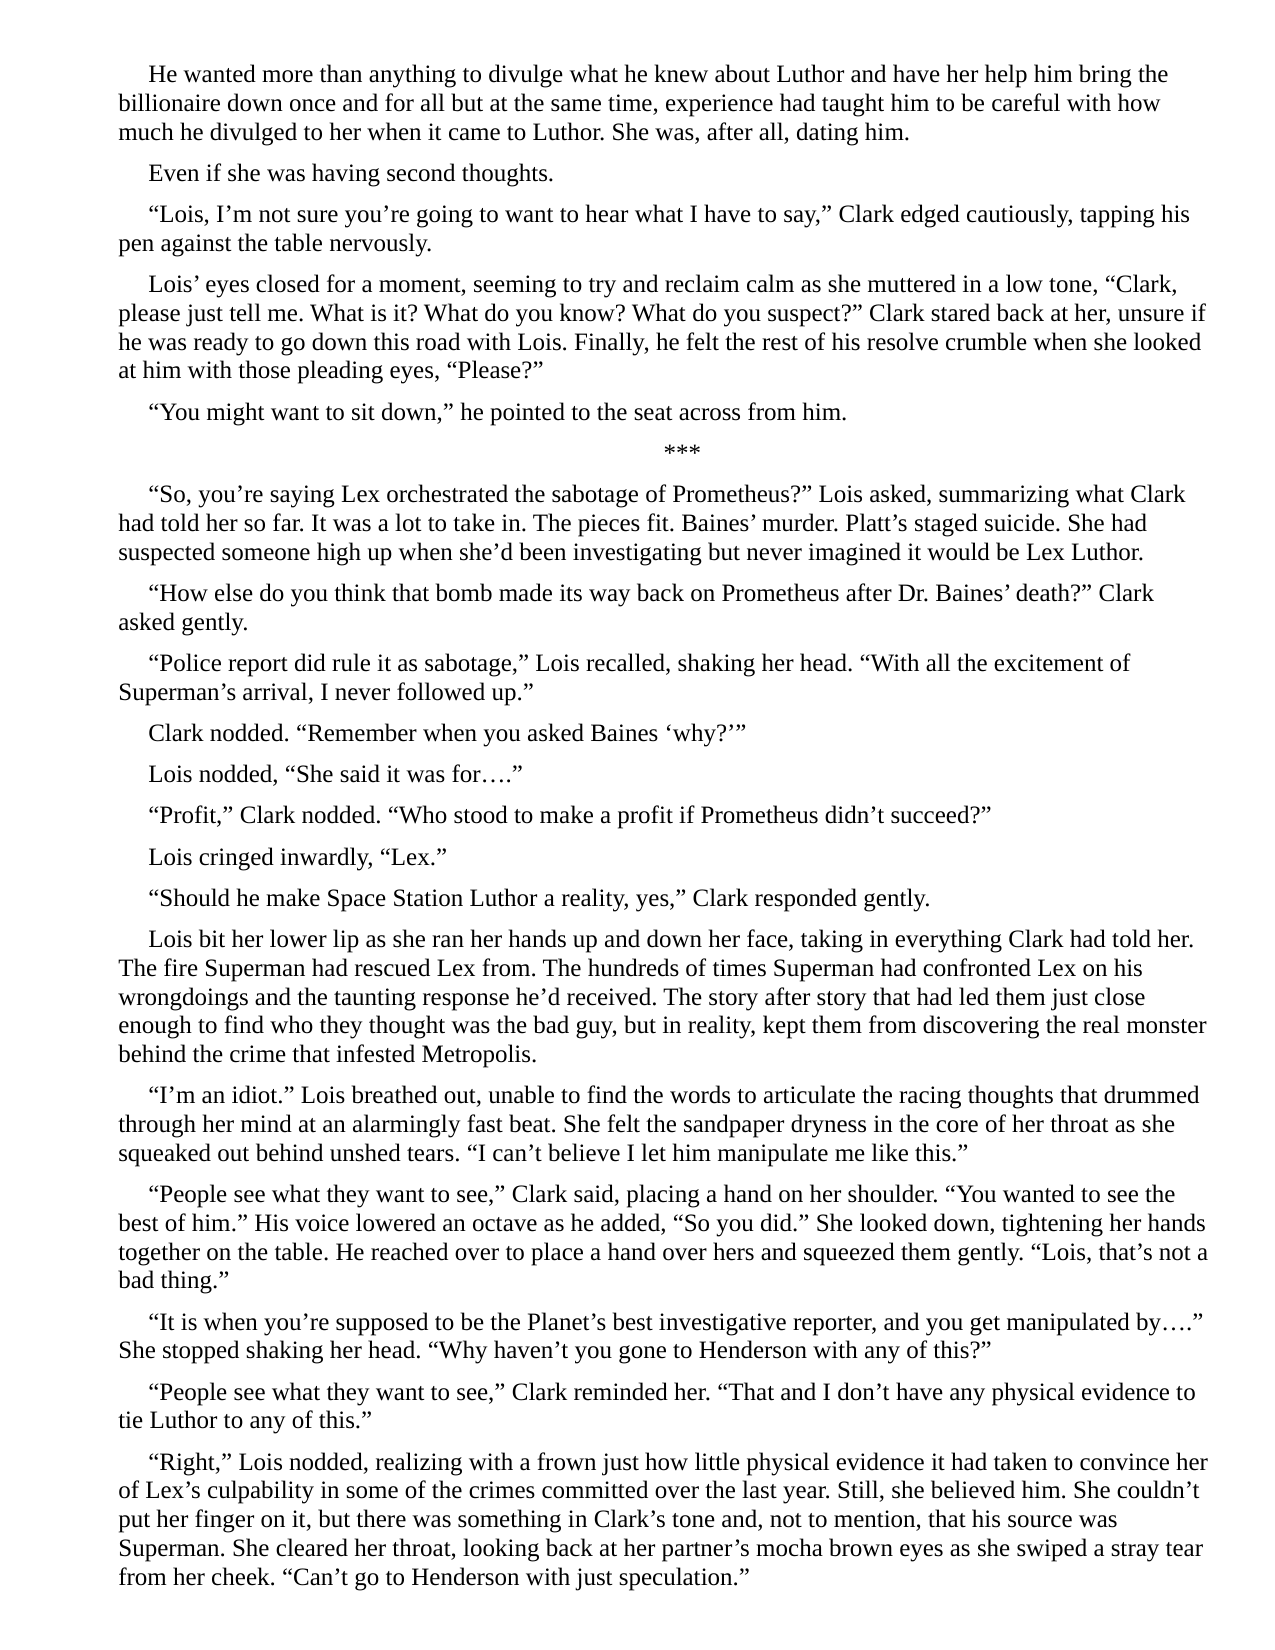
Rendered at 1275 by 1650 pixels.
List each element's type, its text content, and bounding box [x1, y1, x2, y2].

text *** [118, 438, 1216, 467]
text “Should he make Space Station Luthor a reality, yes,” Clark responded gently. [118, 883, 1216, 912]
text Lois bit her lower lip as she ran her hands up and down her face, taking in everything Clark had told her. The fire Superman had rescued Lex from. The hundreds of times Superman had confronted Lex on his wrongdoings and the taunting response he’d received. The story after story that had led them just close enough to find who they thought was the bad guy, but in reality, kept them from discovering the real monster behind the crime that infested Metropolis. [118, 924, 1216, 1068]
text “People see what they want to see,” Clark said, placing a hand on her shoulder. “You wanted to see the best of him.” His voice lowered an octave as he added, “So you did.” She looked down, tightening her hands together on the table. He reached over to place a hand over hers and squeezed them gently. “Lois, that’s not a bad thing.” [118, 1179, 1216, 1294]
text “I’m an idiot.” Lois breathed out, unable to find the words to articulate the racing thoughts that drummed through her mind at an alarmingly fast beat. She felt the sandpaper dryness in the core of her throat as she squeaked out behind unshed tears. “I can’t believe I let him manipulate me like this.” [118, 1080, 1216, 1167]
text “Right,” Lois nodded, realizing with a frown just how little physical evidence it had taken to convince her of Lex’s culpability in some of the crimes committed over the last year. Still, she believed him. She couldn’t put her finger on it, but there was something in Clark’s tone and, not to mention, that his source was Superman. She cleared her throat, looking back at her partner’s mocha brown eyes as she swiped a stray tear from her cheek. “Can’t go to Henderson with just speculation.” [118, 1447, 1216, 1590]
text “Lois, I’m not sure you’re going to want to hear what I have to say,” Clark edged cautiously, tapping his pen against the table nervously. [118, 199, 1216, 257]
text Clark nodded. “Remember when you asked Baines ‘why?’” [118, 718, 1216, 747]
text “You might want to sit down,” he pointed to the seat across from him. [118, 397, 1216, 425]
text Lois cringed inwardly, “Lex.” [118, 842, 1216, 870]
text “Police report did rule it as sabotage,” Lois recalled, shaking her head. “With all the excitement of Superman’s arrival, I never followed up.” [118, 648, 1216, 705]
text “So, you’re saying Lex orchestrated the sabotage of Prometheus?” Lois asked, summarizing what Clark had told her so far. It was a lot to take in. The pieces fit. Baines’ murder. Platt’s staged suicide. She had suspected someone high up when she’d been investigating but never imagined it would be Lex Luthor. [118, 479, 1216, 565]
text Lois nodded, “She said it was for….” [118, 759, 1216, 788]
text Lois’ eyes closed for a moment, seeming to try and reclaim calm as she muttered in a low tone, “Clark, please just tell me. What is it? What do you know? What do you suspect?” Clark stared back at her, unsure if he was ready to go down this road with Lois. Finally, he felt the rest of his resolve crumble when she looked at him with those pleading eyes, “Please?” [118, 269, 1216, 384]
text “People see what they want to see,” Clark reminded her. “That and I don’t have any physical evidence to tie Luthor to any of this.” [118, 1377, 1216, 1434]
text “Profit,” Clark nodded. “Who stood to make a profit if Prometheus didn’t succeed?” [118, 800, 1216, 829]
text “How else do you think that bomb made its way back on Prometheus after Dr. Baines’ death?” Clark asked gently. [118, 578, 1216, 635]
text He wanted more than anything to divulge what he knew about Luthor and have her help him bring the billionaire down once and for all but at the same time, experience had taught him to be careful with how much he divulged to her when it came to Luthor. She was, after all, dating him. [118, 59, 1216, 145]
text “It is when you’re supposed to be the Planet’s best investigative reporter, and you get manipulated by….” She stopped shaking her head. “Why haven’t you gone to Henderson with any of this?” [118, 1307, 1216, 1364]
text Even if she was having second thoughts. [118, 158, 1216, 187]
